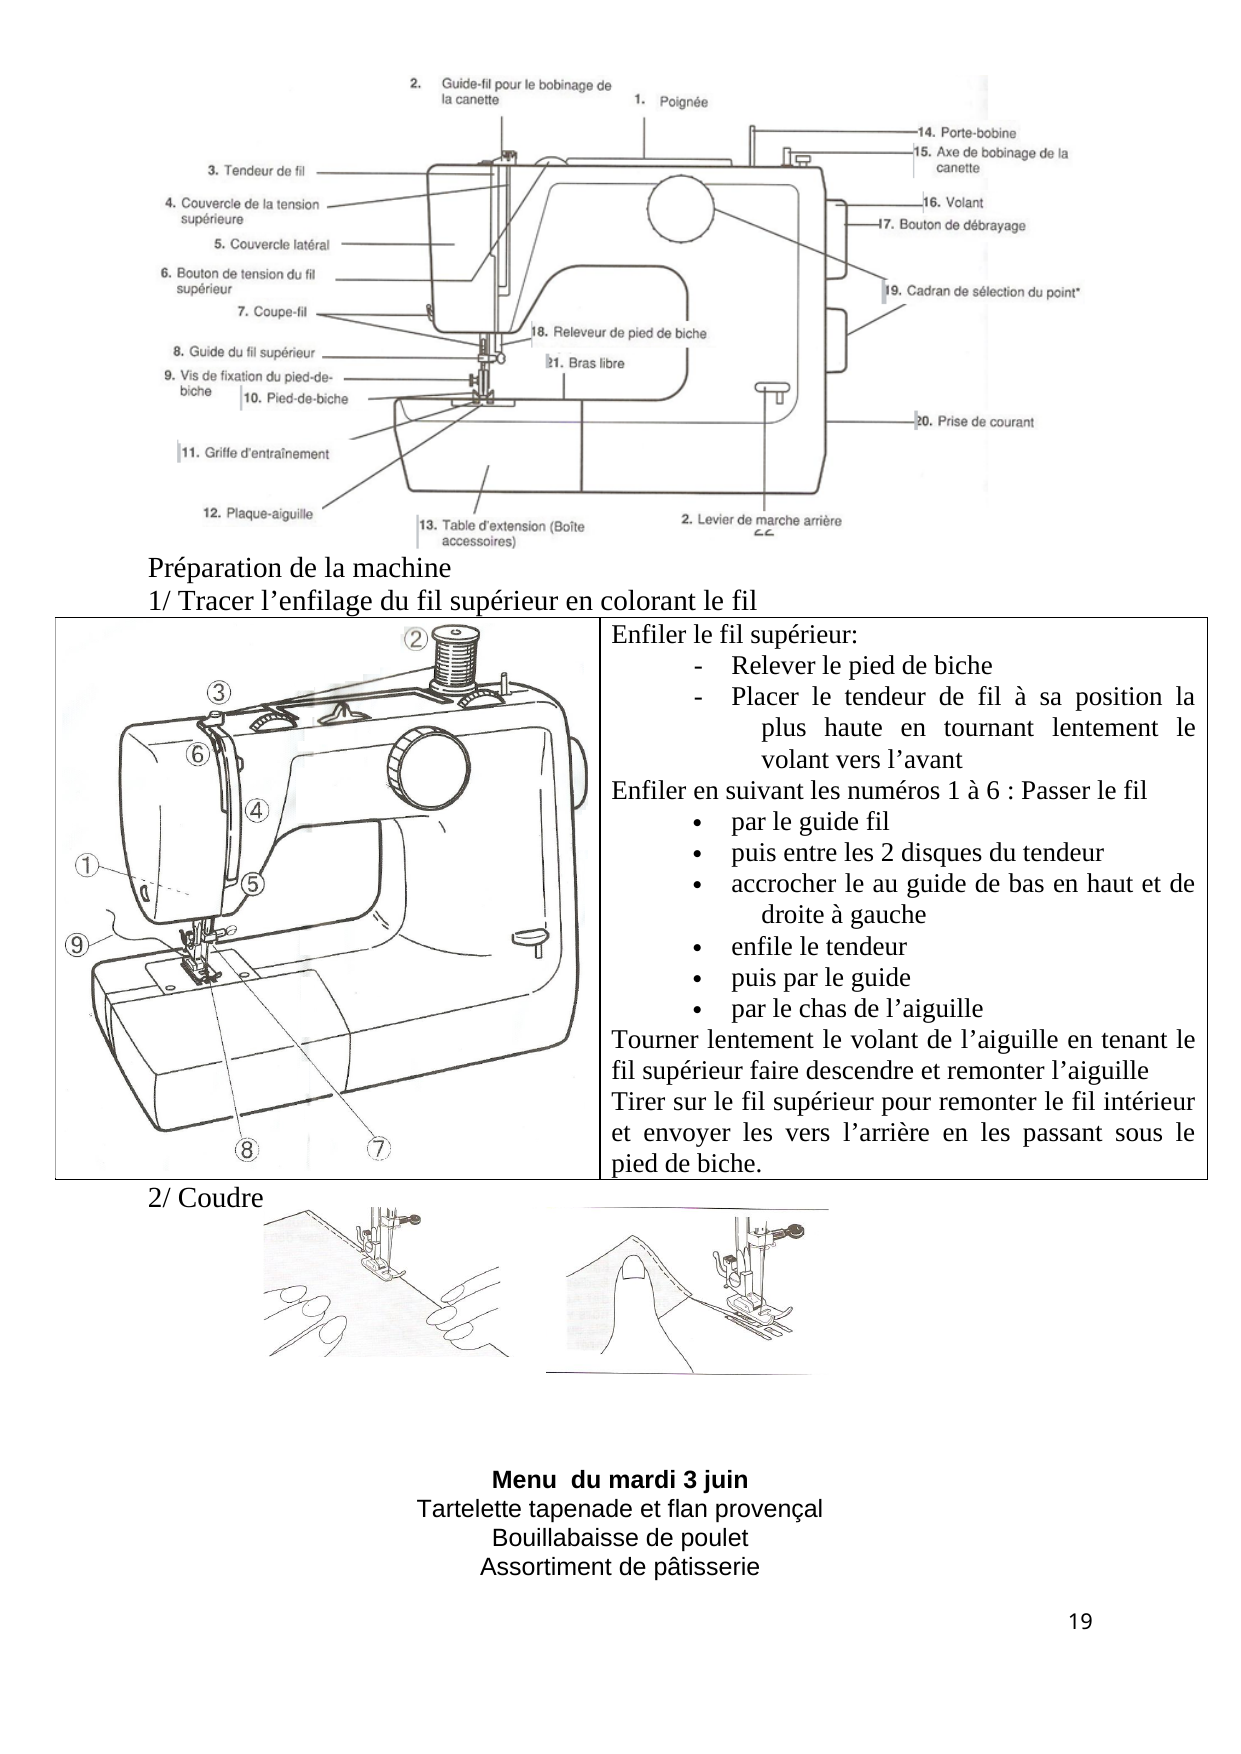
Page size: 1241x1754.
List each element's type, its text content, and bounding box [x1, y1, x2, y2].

table_header Enfiler le fil supérieur: Relever le pied de biche Placer le tendeur de fil à sa position la plus haute en tournant lentement le volant vers l’avant Enfiler en suivant les numéros 1 à 6 : Passer le fil par le guide fil puis entre les 2 disques du tendeur accrocher le au guide de bas en haut et de droite à gauche enfile le tendeur puis par le guide par le chas de l’aiguille Tourner lentement le volant de l’aiguille en tenant le fil supérieur faire descendre et remonter l’aiguille Tirer sur le fil supérieur pour remonter le fil intérieur et envoyer les vers l’arrière en les passant sous le pied de biche. [601, 618, 1207, 1179]
picture [147, 75, 1092, 550]
table_header [56, 618, 599, 1179]
text Préparation de la machine [148, 550, 1093, 583]
picture [263, 1207, 829, 1288]
text Bouillabaisse de poulet [148, 1523, 1093, 1551]
text Tartelette tapenade et flan provençal [148, 1494, 1093, 1523]
text Menu du mardi 3 juin [148, 1465, 1093, 1494]
text 2/ Coudre [148, 1180, 1093, 1374]
text 1/ Tracer l’enfilage du fil supérieur en colorant le fil [148, 583, 1093, 617]
text Assortiment de pâtisserie [148, 1551, 1093, 1580]
